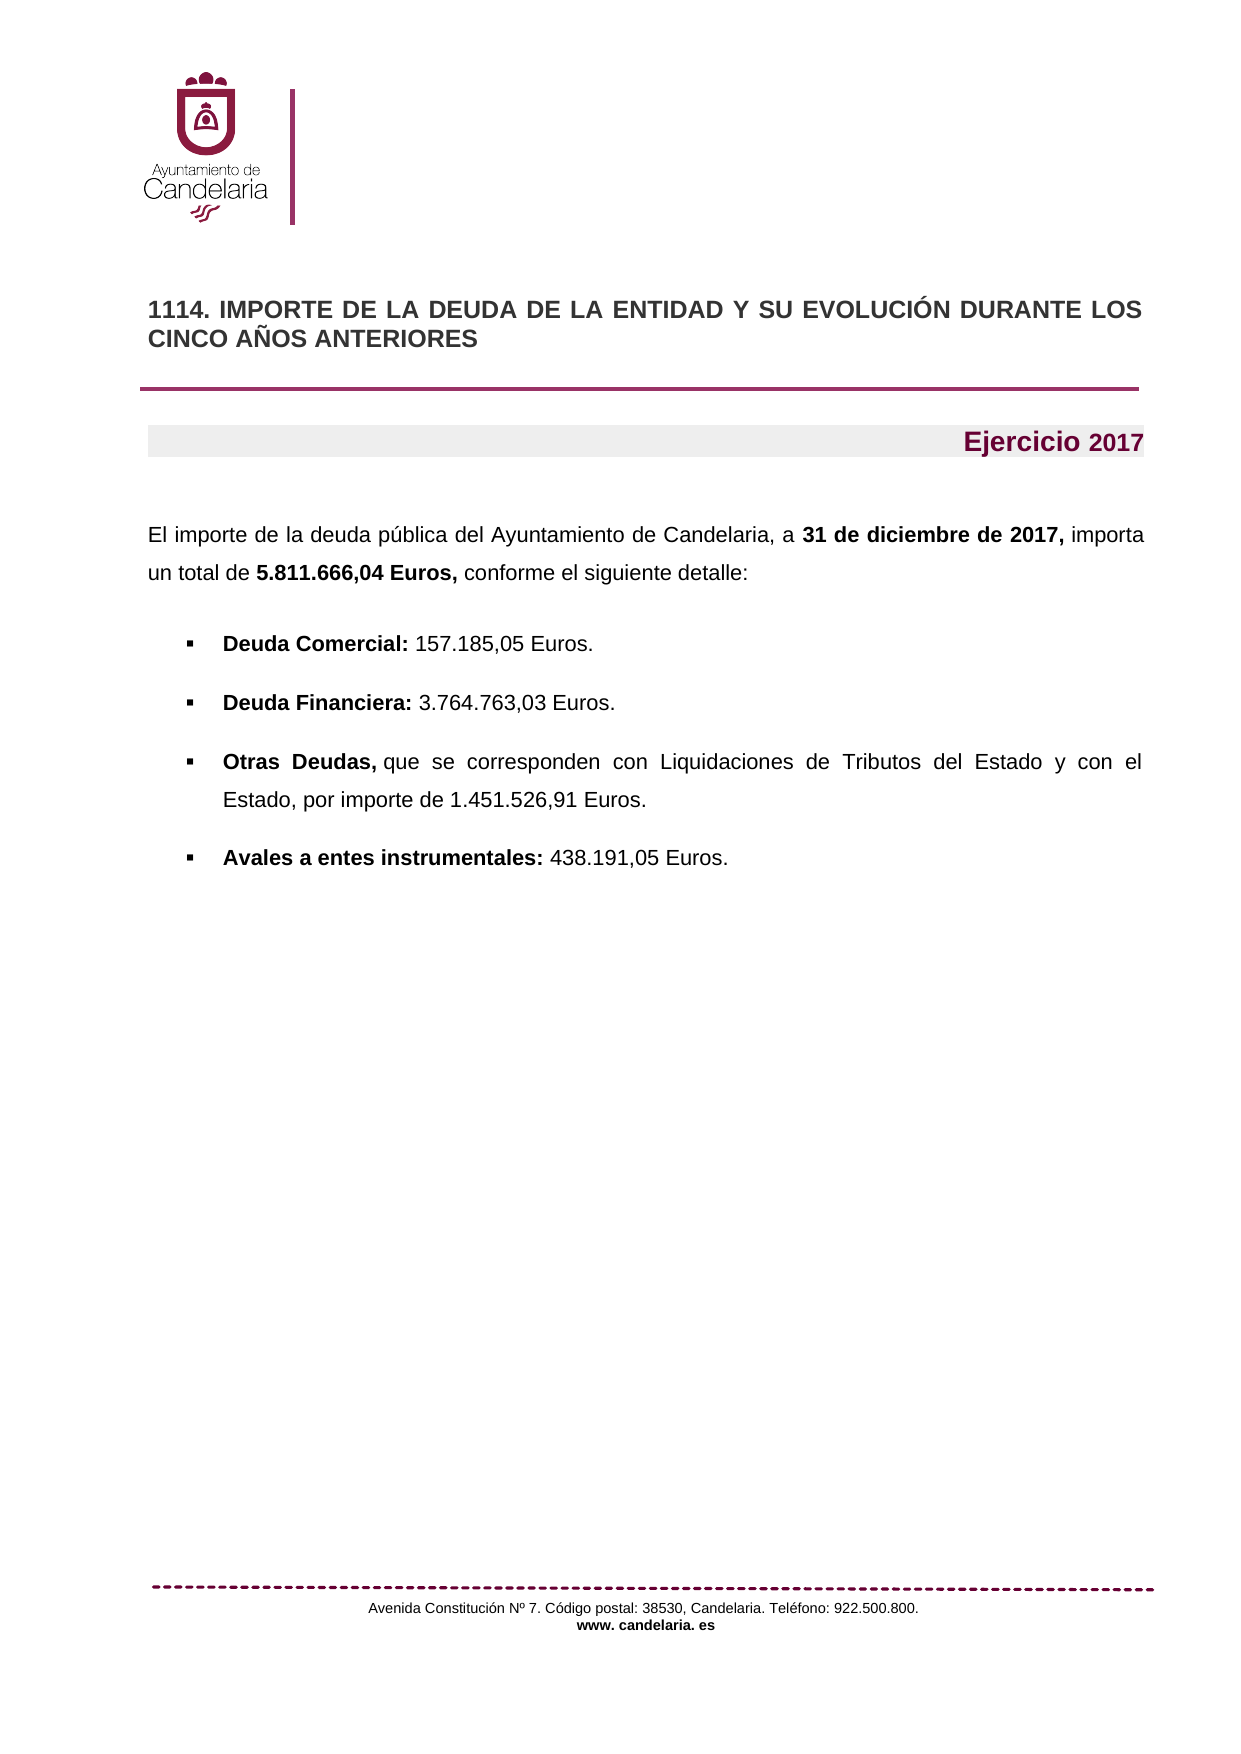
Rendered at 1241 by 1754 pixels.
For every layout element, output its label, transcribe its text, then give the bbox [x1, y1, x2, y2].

list Otras Deudas, que se corresponden con Liquidaciones de Tributos del Estado y con el Estado, por importe de 1.451.526,91 Euros. [185, 749, 1144, 812]
list Avales a entes instrumentales: 438.191,05 Euros. [185, 845, 1144, 870]
subtitle 1114. IMPORTE DE LA DEUDA DE LA ENTIDAD Y SU EVOLUCIÓN DURANTE LOS CINCO AÑOS ANTERIORES [148, 295, 1144, 353]
list Deuda Financiera: 3.764.763,03 Euros. [185, 690, 1144, 715]
text Ejercicio 2017 [148, 425, 1144, 457]
list Deuda Comercial: 157.185,05 Euros. [185, 631, 1144, 657]
text El importe de la deuda pública del Ayuntamiento de Candelaria, a 31 de diciembre de 2017, importa un total de 5.811.666,04 Euros, conforme el siguiente detalle: [148, 522, 1144, 585]
